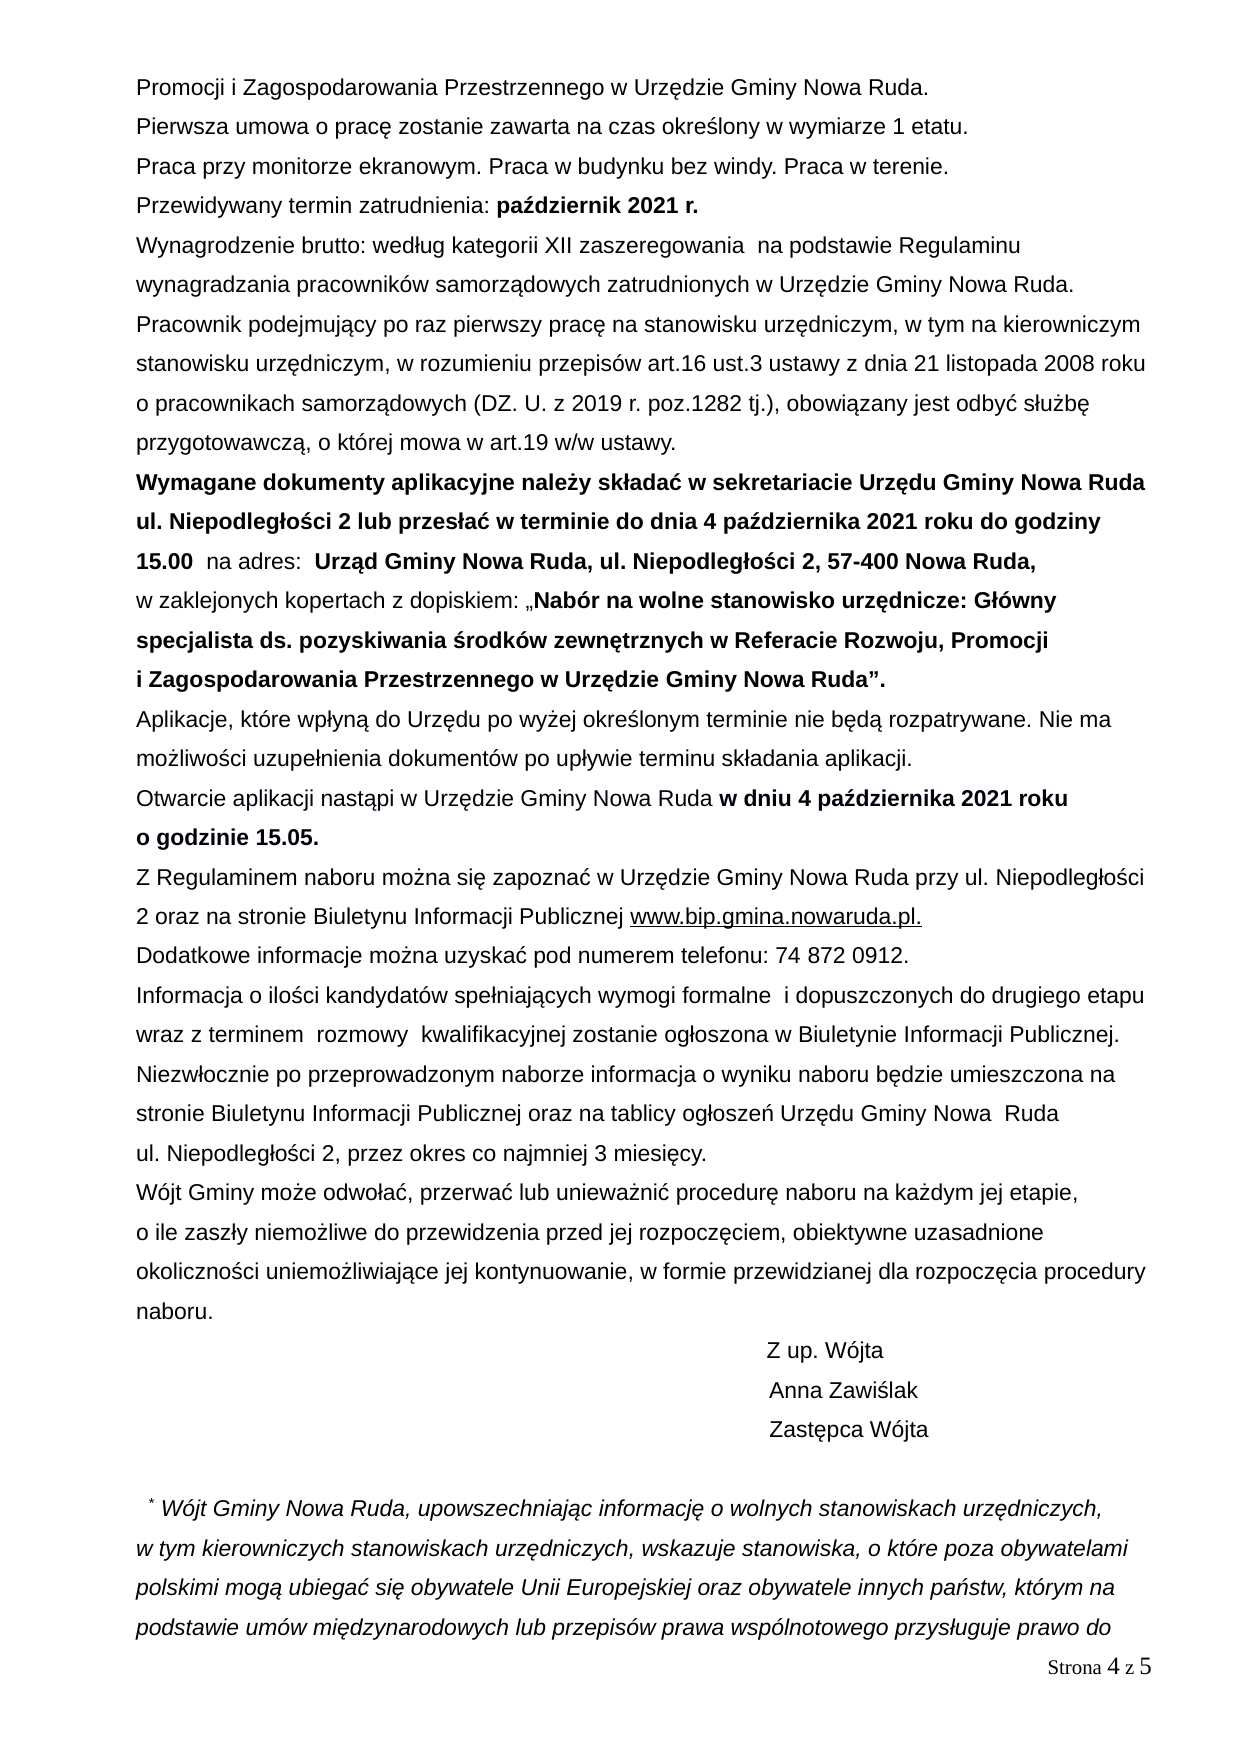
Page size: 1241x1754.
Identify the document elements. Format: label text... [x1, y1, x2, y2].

text Anna Zawiślak [431, 1377, 1152, 1403]
text Aplikacje, które wpłyną do Urzędu po wyżej określonym terminie nie będą rozpatrywane. Nie ma możliwości uzupełnienia dokumentów po upływie terminu składania aplikacji. [136, 706, 1152, 771]
text Z Regulaminem naboru można się zapoznać w Urzędzie Gminy Nowa Ruda przy ul. Niepodległości 2 oraz na stronie Biuletynu Informacji Publicznej www.bip.gmina.nowaruda.pl. [136, 863, 1152, 929]
text Pierwsza umowa o pracę zostanie zawarta na czas określony w wymiarze 1 etatu. [136, 113, 1152, 140]
text Dodatkowe informacje można uzyskać pod numerem telefonu: 74 872 0912. [136, 942, 1152, 969]
text Informacja o ilości kandydatów spełniających wymogi formalne i dopuszczonych do drugiego etapu wraz z terminem rozmowy kwalifikacyjnej zostanie ogłoszona w Biuletynie Informacji Publicznej. [136, 982, 1152, 1048]
text Wynagrodzenie brutto: według kategorii XII zaszeregowania na podstawie Regulaminu wynagradzania pracowników samorządowych zatrudnionych w Urzędzie Gminy Nowa Ruda. [136, 232, 1152, 298]
text Przewidywany termin zatrudnienia: październik 2021 r. [136, 192, 1152, 219]
text * Wójt Gminy Nowa Ruda, upowszechniając informację o wolnych stanowiskach urzędniczych, w tym kierowniczych stanowiskach urzędniczych, wskazuje stanowiska, o które poza obywatelami polskimi mogą ubiegać się obywatele Unii Europejskiej oraz obywatele innych państw, którym na podstawie umów międzynarodowych lub przepisów prawa wspólnotowego przysługuje prawo do [136, 1495, 1152, 1640]
text Z up. Wójta [431, 1337, 1152, 1363]
text Niezwłocznie po przeprowadzonym naborze informacja o wyniku naboru będzie umieszczona na stronie Biuletynu Informacji Publicznej oraz na tablicy ogłoszeń Urzędu Gminy Nowa Ruda ul. Niepodległości 2, przez okres co najmniej 3 miesięcy. [136, 1061, 1152, 1166]
text Promocji i Zagospodarowania Przestrzennego w Urzędzie Gminy Nowa Ruda. [136, 74, 1152, 100]
text Wymagane dokumenty aplikacyjne należy składać w sekretariacie Urzędu Gminy Nowa Ruda ul. Niepodległości 2 lub przesłać w terminie do dnia 4 października 2021 roku do godziny 15.00 na adres: Urząd Gminy Nowa Ruda, ul. Niepodległości 2, 57-400 Nowa Ruda, w zaklejonych kopertach z dopiskiem: „Nabór na wolne stanowisko urzędnicze: Główny specjalista ds. pozyskiwania środków zewnętrznych w Referacie Rozwoju, Promocji i Zagospodarowania Przestrzennego w Urzędzie Gminy Nowa Ruda”. [136, 469, 1152, 692]
subtitle Otwarcie aplikacji nastąpi w Urzędzie Gminy Nowa Ruda w dniu 4 października 2021 roku o godzinie 15.05. [136, 784, 1152, 850]
text Praca przy monitorze ekranowym. Praca w budynku bez windy. Praca w terenie. [136, 153, 1152, 179]
text Pracownik podejmujący po raz pierwszy pracę na stanowisku urzędniczym, w tym na kierowniczym stanowisku urzędniczym, w rozumieniu przepisów art.16 ust.3 ustawy z dnia 21 listopada 2008 roku o pracownikach samorządowych (DZ. U. z 2019 r. poz.1282 tj.), obowiązany jest odbyć służbę przygotowawczą, o której mowa w art.19 w/w ustawy. [136, 311, 1152, 456]
text Zastępca Wójta [504, 1416, 1152, 1442]
text Wójt Gminy może odwołać, przerwać lub unieważnić procedurę naboru na każdym jej etapie, o ile zaszły niemożliwe do przewidzenia przed jej rozpoczęciem, obiektywne uzasadnione okoliczności uniemożliwiające jej kontynuowanie, w formie przewidzianej dla rozpoczęcia procedury naboru. [136, 1179, 1152, 1324]
